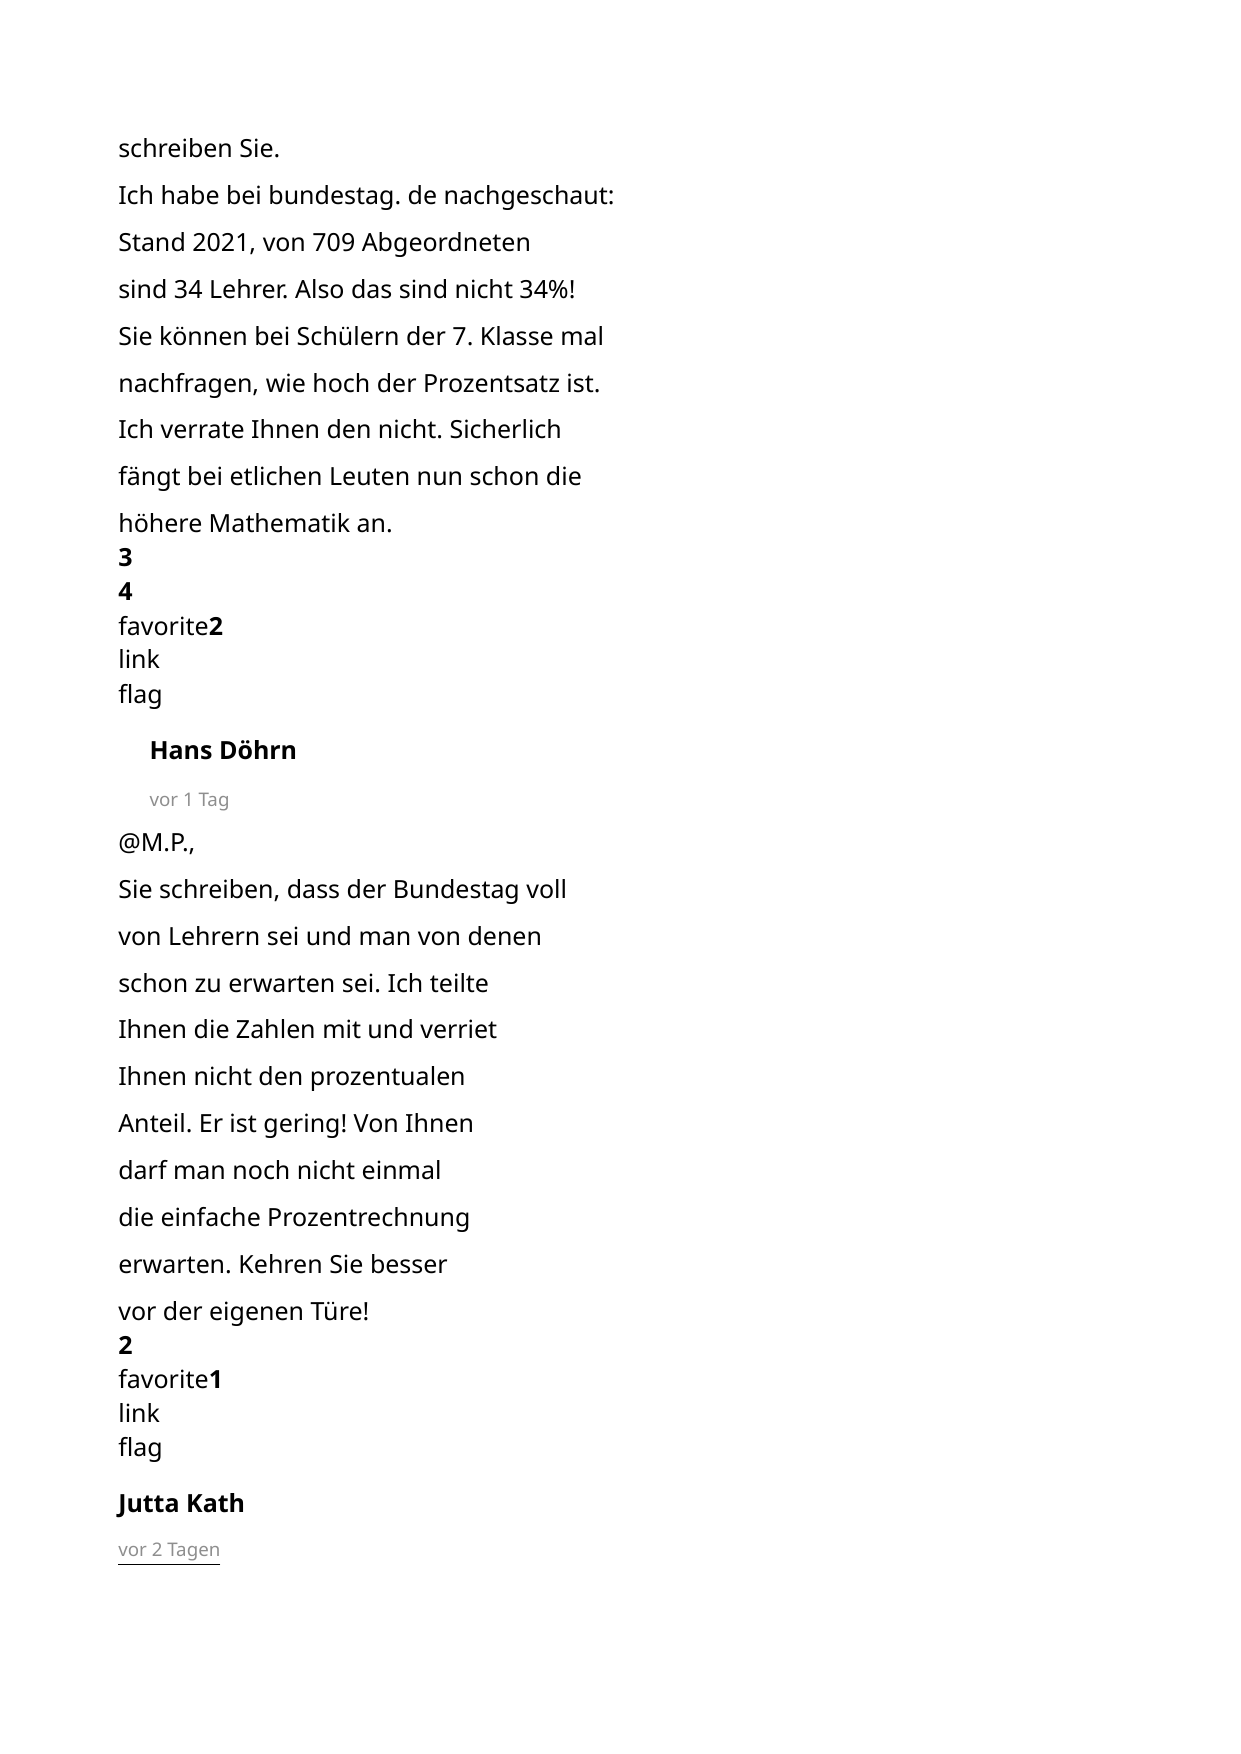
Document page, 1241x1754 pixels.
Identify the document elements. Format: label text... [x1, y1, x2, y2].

text flag [118, 1430, 1122, 1464]
text 4 [118, 574, 1122, 608]
text Hans Döhrn [149, 726, 1114, 767]
text vor 2 Tagen [118, 1536, 1122, 1565]
text vor 1 Tag [149, 782, 1122, 812]
text link [118, 642, 1122, 676]
text @M.P., Sie schreiben, dass der Bundestag voll von Lehrern sei und man von denen schon zu erwarten sei. Ich teilte Ihnen die Zahlen mit und verriet Ihnen nicht den prozentualen Anteil. Er ist gering! Von Ihnen darf man noch nicht einmal die einfache Prozentrechnung erwarten. Kehren Sie besser vor der eigenen Türe! [118, 812, 1122, 1327]
text flag [118, 676, 1122, 710]
text 3 [118, 540, 1122, 574]
text Jutta Kath [118, 1479, 1114, 1520]
text schreiben Sie. Ich habe bei bundestag. de nachgeschaut: Stand 2021, von 709 Abgeordneten sind 34 Lehrer. Also das sind nicht 34%! Sie können bei Schülern der 7. Klasse mal nachfragen, wie hoch der Prozentsatz ist. Ich verrate Ihnen den nicht. Sicherlich fängt bei etlichen Leuten nun schon die höhere Mathematik an. [118, 118, 1122, 540]
text favorite1 [118, 1362, 1122, 1396]
text link [118, 1396, 1122, 1430]
text 2 [118, 1327, 1122, 1362]
text favorite2 [118, 608, 1122, 642]
